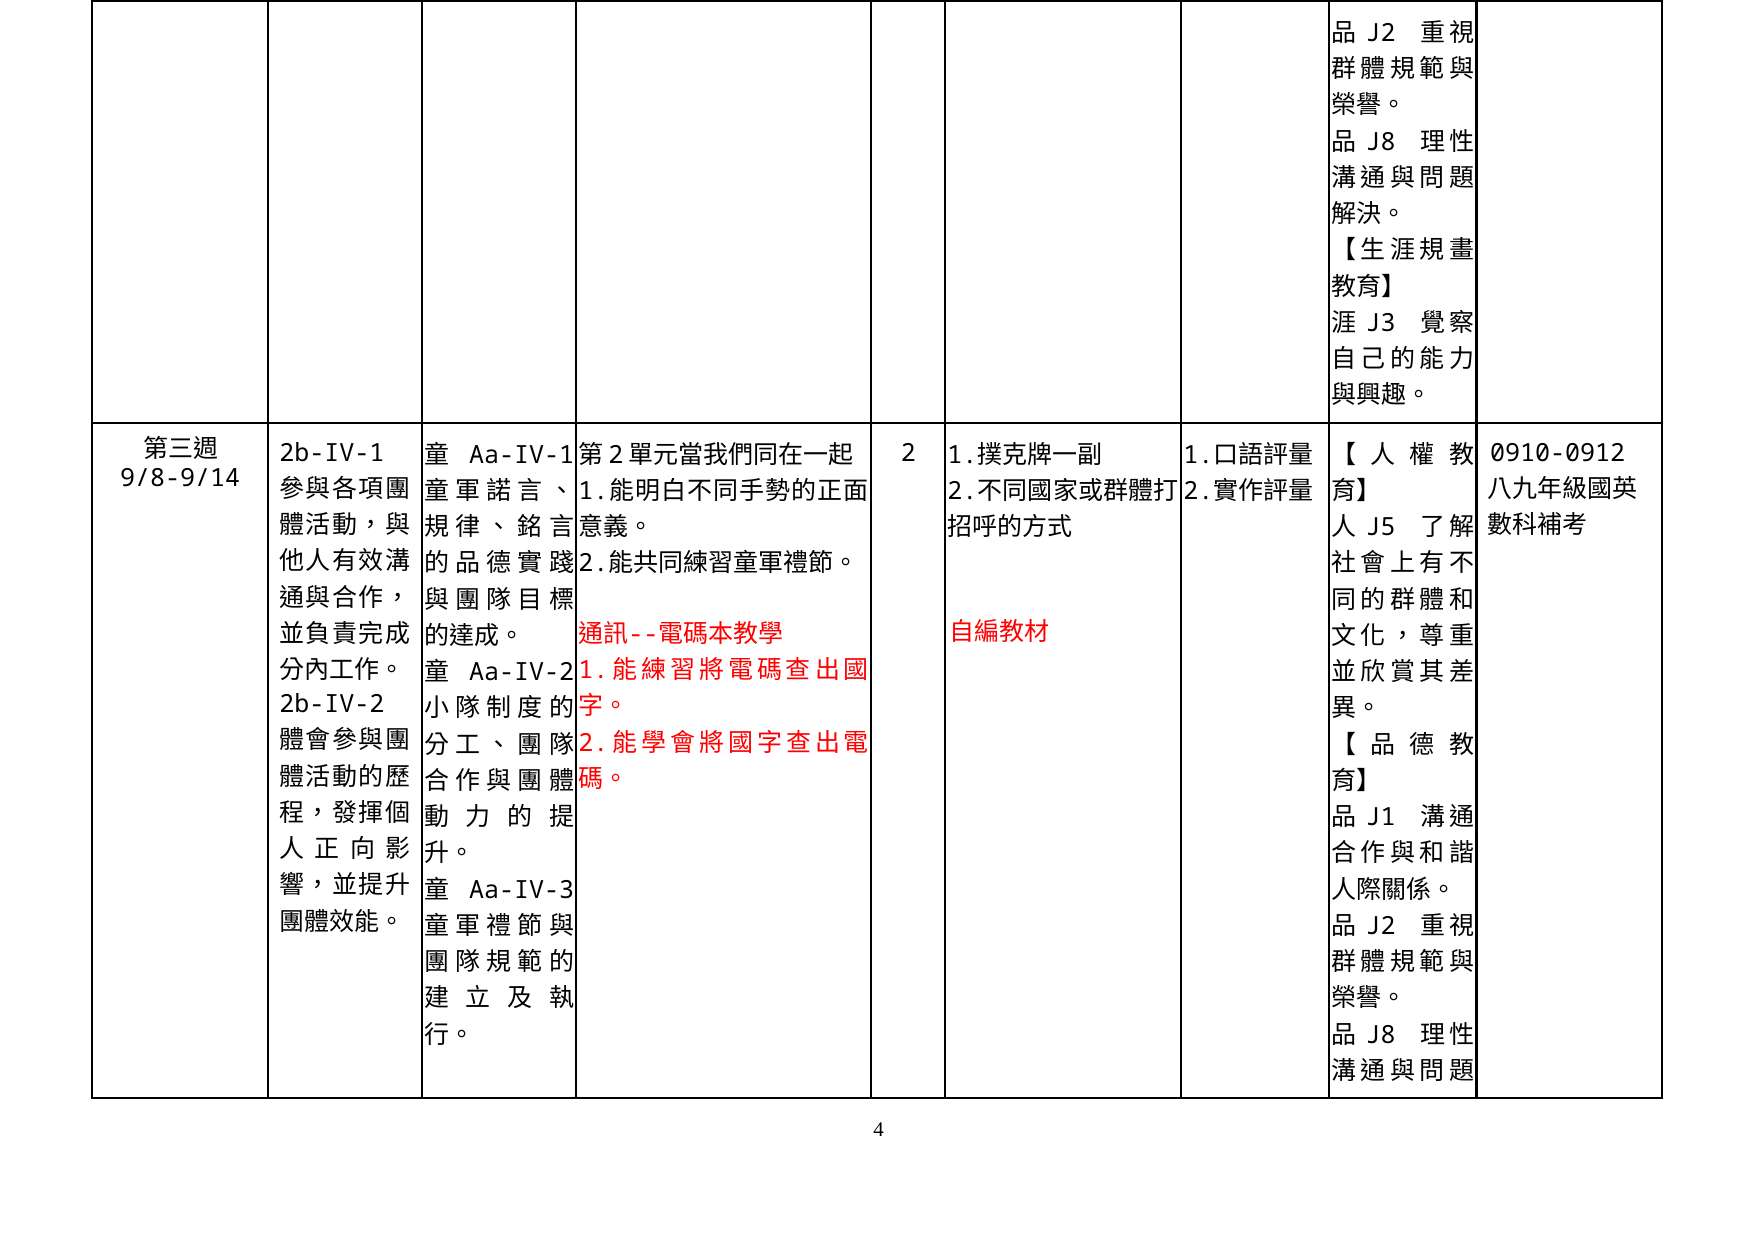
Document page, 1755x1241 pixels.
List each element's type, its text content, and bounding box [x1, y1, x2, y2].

table_cell [946, 2, 1180, 422]
table_cell [269, 2, 421, 422]
table_cell 第2單元當我們同在一起 1.能明白不同手勢的正面意義。 2.能共同練習童軍禮節。 通訊--電碼本教學 1.能練習將電碼查出國字。 2.能學會將國字查出電碼。 [577, 424, 870, 1097]
table_cell 【人權教育】 人J5 了解社會上有不同的群體和文化，尊重並欣賞其差異。 【品德教育】 品J1 溝通合作與和諧人際關係。 品J2 重視群體規範與榮譽。 品J8 理性溝通與問題 [1330, 424, 1475, 1097]
table_cell 2b-IV-1 參與各項團體活動，與他人有效溝通與合作，並負責完成分內工作。 2b-IV-2 體會參與團體活動的歷程，發揮個人正向影響，並提升團體效能。 [269, 424, 421, 1097]
table_cell [872, 2, 944, 422]
table_cell 1.撲克牌一副 2.不同國家或群體打招呼的方式 自編教材 [946, 424, 1180, 1097]
table_cell [423, 2, 575, 422]
table_cell 品J2 重視群體規範與榮譽。 品J8 理性溝通與問題解決。 【生涯規畫教育】 涯J3 覺察自己的能力與興趣。 [1330, 2, 1475, 422]
table_cell 0910-0912八九年級國英數科補考 [1478, 424, 1661, 1097]
table_cell [1478, 2, 1661, 422]
table_cell [1182, 2, 1328, 422]
table_cell 童Aa-IV-1 童軍諾言、規律、銘言的品德實踐與團隊目標的達成。 童Aa-IV-2 小隊制度的分工、團隊合作與團體動力的提升。 童Aa-IV-3 童軍禮節與團隊規範的建立及執行。 [423, 424, 575, 1097]
table_cell 2 [872, 424, 944, 1097]
table_cell [93, 2, 267, 422]
table_cell 第三週 9/8-9/14 [93, 424, 267, 1097]
table_cell [577, 2, 870, 422]
table_cell 1.口語評量 2.實作評量 [1182, 424, 1328, 1097]
